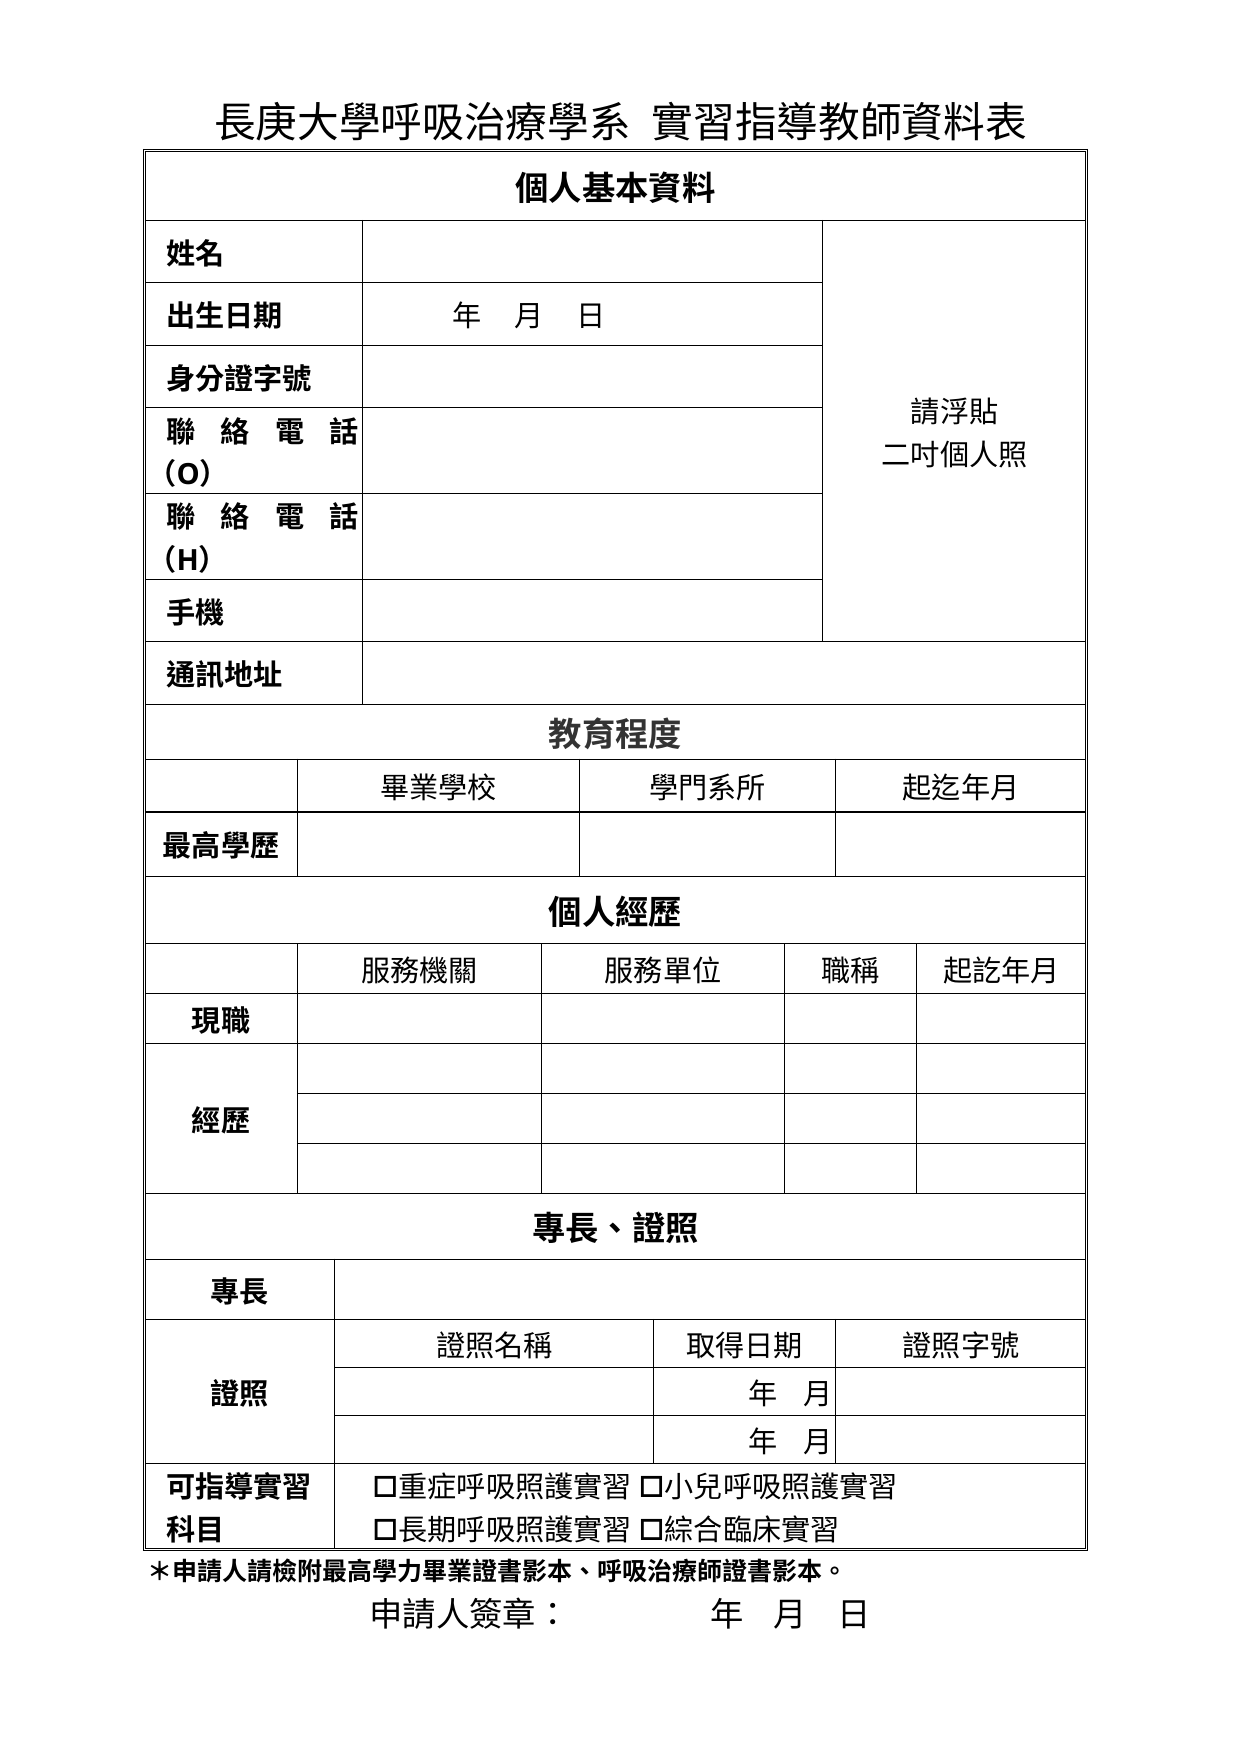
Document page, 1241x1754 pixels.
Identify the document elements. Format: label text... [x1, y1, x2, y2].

text ＊申請人請檢附最高學力畢業證書影本、呼吸治療師證書影本。 [148, 1551, 1092, 1588]
table_cell 服務單位 [542, 944, 784, 993]
table_cell 專長、證照 [146, 1194, 1085, 1258]
table_cell 專長 [146, 1260, 334, 1319]
text 長庚大學呼吸治療學系 實習指導教師資料表 [148, 89, 1092, 149]
table_cell 出生日期 [146, 283, 362, 345]
table_cell 年 月 [654, 1368, 835, 1415]
table_cell [785, 1094, 916, 1143]
table_cell 取得日期 [654, 1320, 835, 1367]
table_cell 經歷 [146, 1044, 297, 1193]
table_cell [298, 1144, 541, 1193]
table_cell 個人經歷 [146, 877, 1085, 943]
table_cell 聯絡電話（O） [146, 408, 362, 493]
table_cell [335, 1260, 1085, 1319]
table_cell [146, 760, 297, 811]
table_cell 學門系所 [580, 760, 835, 811]
table_cell 身分證字號 [146, 346, 362, 407]
table_header 個人基本資料 [146, 152, 1085, 220]
table_cell [785, 1144, 916, 1193]
table_cell [542, 994, 784, 1043]
table_cell 證照名稱 [335, 1320, 653, 1367]
table_cell 最高學歷 [146, 813, 297, 876]
text 申請人簽章： 年 月 日 [148, 1588, 1092, 1636]
table_cell [836, 813, 1085, 876]
table_cell [363, 580, 822, 641]
table_cell [917, 1044, 1085, 1093]
table_cell 可指導實習 科目 [146, 1464, 334, 1548]
table_cell 年 月 [654, 1416, 835, 1463]
table_cell [785, 994, 916, 1043]
table_cell [335, 1368, 653, 1415]
table_cell [146, 944, 297, 993]
table_cell [542, 1094, 784, 1143]
table_cell 通訊地址 [146, 642, 362, 704]
table_cell 姓名 [146, 221, 362, 282]
table_cell 證照 [146, 1320, 334, 1463]
table_cell 現職 [146, 994, 297, 1043]
table_cell [363, 221, 822, 282]
table_cell 聯絡電話（H） [146, 494, 362, 579]
table_cell [363, 408, 822, 493]
table_cell 手機 [146, 580, 362, 641]
table_cell [785, 1044, 916, 1093]
table_cell [363, 346, 822, 407]
table_cell [298, 994, 541, 1043]
table_cell [917, 994, 1085, 1043]
table_cell 重症呼吸照護實習 小兒呼吸照護實習 長期呼吸照護實習 綜合臨床實習 [335, 1464, 1085, 1548]
table_cell [580, 813, 835, 876]
table_cell 起迄年月 [836, 760, 1085, 811]
table_cell 教育程度 [146, 705, 1085, 758]
table_cell [542, 1044, 784, 1093]
table_cell [836, 1416, 1085, 1463]
table_cell [363, 494, 822, 579]
table_cell [335, 1416, 653, 1463]
table_cell [917, 1094, 1085, 1143]
table_cell [298, 1044, 541, 1093]
table_cell [363, 642, 1085, 704]
table_cell 證照字號 [836, 1320, 1085, 1367]
table_cell 年 月 日 [363, 283, 822, 345]
table_cell 服務機關 [298, 944, 541, 993]
table_cell [836, 1368, 1085, 1415]
table_cell 起訖年月 [917, 944, 1085, 993]
table_cell [298, 1094, 541, 1143]
table_cell [917, 1144, 1085, 1193]
table_cell [542, 1144, 784, 1193]
table_cell 畢業學校 [298, 760, 579, 811]
table_cell [298, 813, 579, 876]
table_cell 職稱 [785, 944, 916, 993]
table_cell 請浮貼 二吋個人照 [823, 221, 1085, 641]
